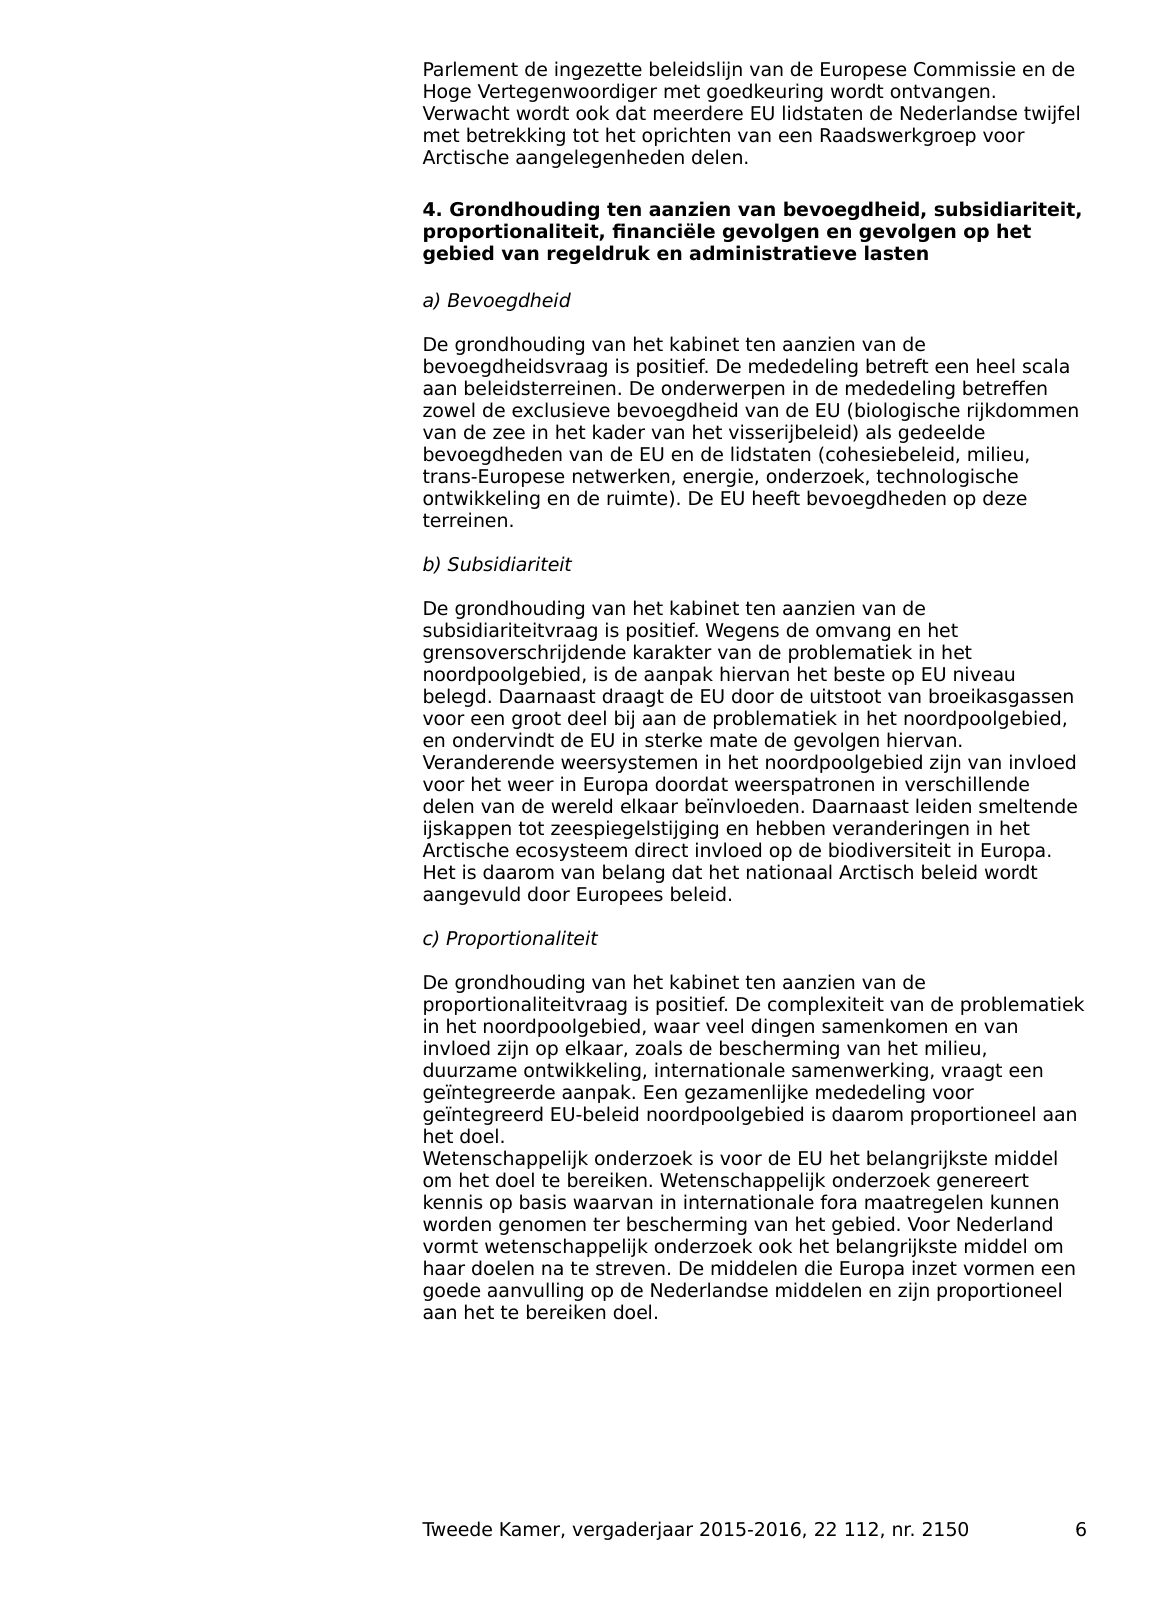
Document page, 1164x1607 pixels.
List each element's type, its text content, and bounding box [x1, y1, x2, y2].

text De grondhouding van het kabinet ten aanzien van de bevoegdheidsvraag is positief. De mededeling betreft een heel scala aan beleidsterreinen. De onderwerpen in de mededeling betreffen zowel de exclusieve bevoegdheid van de EU (biologische rijkdommen van de zee in het kader van het visserijbeleid) als gedeelde bevoegdheden van de EU en de lidstaten (cohesiebeleid, milieu, trans-Europese netwerken, energie, onderzoek, technologische ontwikkeling en de ruimte). De EU heeft bevoegdheden op deze terreinen. [422, 334, 1087, 532]
subtitle a) Bevoegdheid [422, 290, 1087, 312]
text De grondhouding van het kabinet ten aanzien van de subsidiariteitvraag is positief. Wegens de omvang en het grensoverschrijdende karakter van de problematiek in het noordpoolgebied, is de aanpak hiervan het beste op EU niveau belegd. Daarnaast draagt de EU door de uitstoot van broeikasgassen voor een groot deel bij aan de problematiek in het noordpoolgebied, en ondervindt de EU in sterke mate de gevolgen hiervan. Veranderende weersystemen in het noordpoolgebied zijn van invloed voor het weer in Europa doordat weerspatronen in verschillende delen van de wereld elkaar beïnvloeden. Daarnaast leiden smeltende ijskappen tot zeespiegelstijging en hebben veranderingen in het Arctische ecosysteem direct invloed op de biodiversiteit in Europa. Het is daarom van belang dat het nationaal Arctisch beleid wordt aangevuld door Europees beleid. [422, 598, 1087, 906]
subtitle c) Proportionaliteit [422, 928, 1087, 950]
text Parlement de ingezette beleidslijn van de Europese Commissie en de Hoge Vertegenwoordiger met goedkeuring wordt ontvangen. Verwacht wordt ook dat meerdere EU lidstaten de Nederlandse twijfel met betrekking tot het oprichten van een Raadswerkgroep voor Arctische aangelegenheden delen. [422, 59, 1087, 169]
subtitle 4. Grondhouding ten aanzien van bevoegdheid, subsidiariteit, proportionaliteit, financiële gevolgen en gevolgen op het gebied van regeldruk en administratieve lasten [422, 199, 1087, 265]
text De grondhouding van het kabinet ten aanzien van de proportionaliteitvraag is positief. De complexiteit van de problematiek in het noordpoolgebied, waar veel dingen samenkomen en van invloed zijn op elkaar, zoals de bescherming van het milieu, duurzame ontwikkeling, internationale samenwerking, vraagt een geïntegreerde aanpak. Een gezamenlijke mededeling voor geïntegreerd EU-beleid noordpoolgebied is daarom proportioneel aan het doel. [422, 972, 1087, 1148]
text Wetenschappelijk onderzoek is voor de EU het belangrijkste middel om het doel te bereiken. Wetenschappelijk onderzoek genereert kennis op basis waarvan in internationale fora maatregelen kunnen worden genomen ter bescherming van het gebied. Voor Nederland vormt wetenschappelijk onderzoek ook het belangrijkste middel om haar doelen na te streven. De middelen die Europa inzet vormen een goede aanvulling op de Nederlandse middelen en zijn proportioneel aan het te bereiken doel. [422, 1148, 1087, 1324]
subtitle b) Subsidiariteit [422, 554, 1087, 576]
